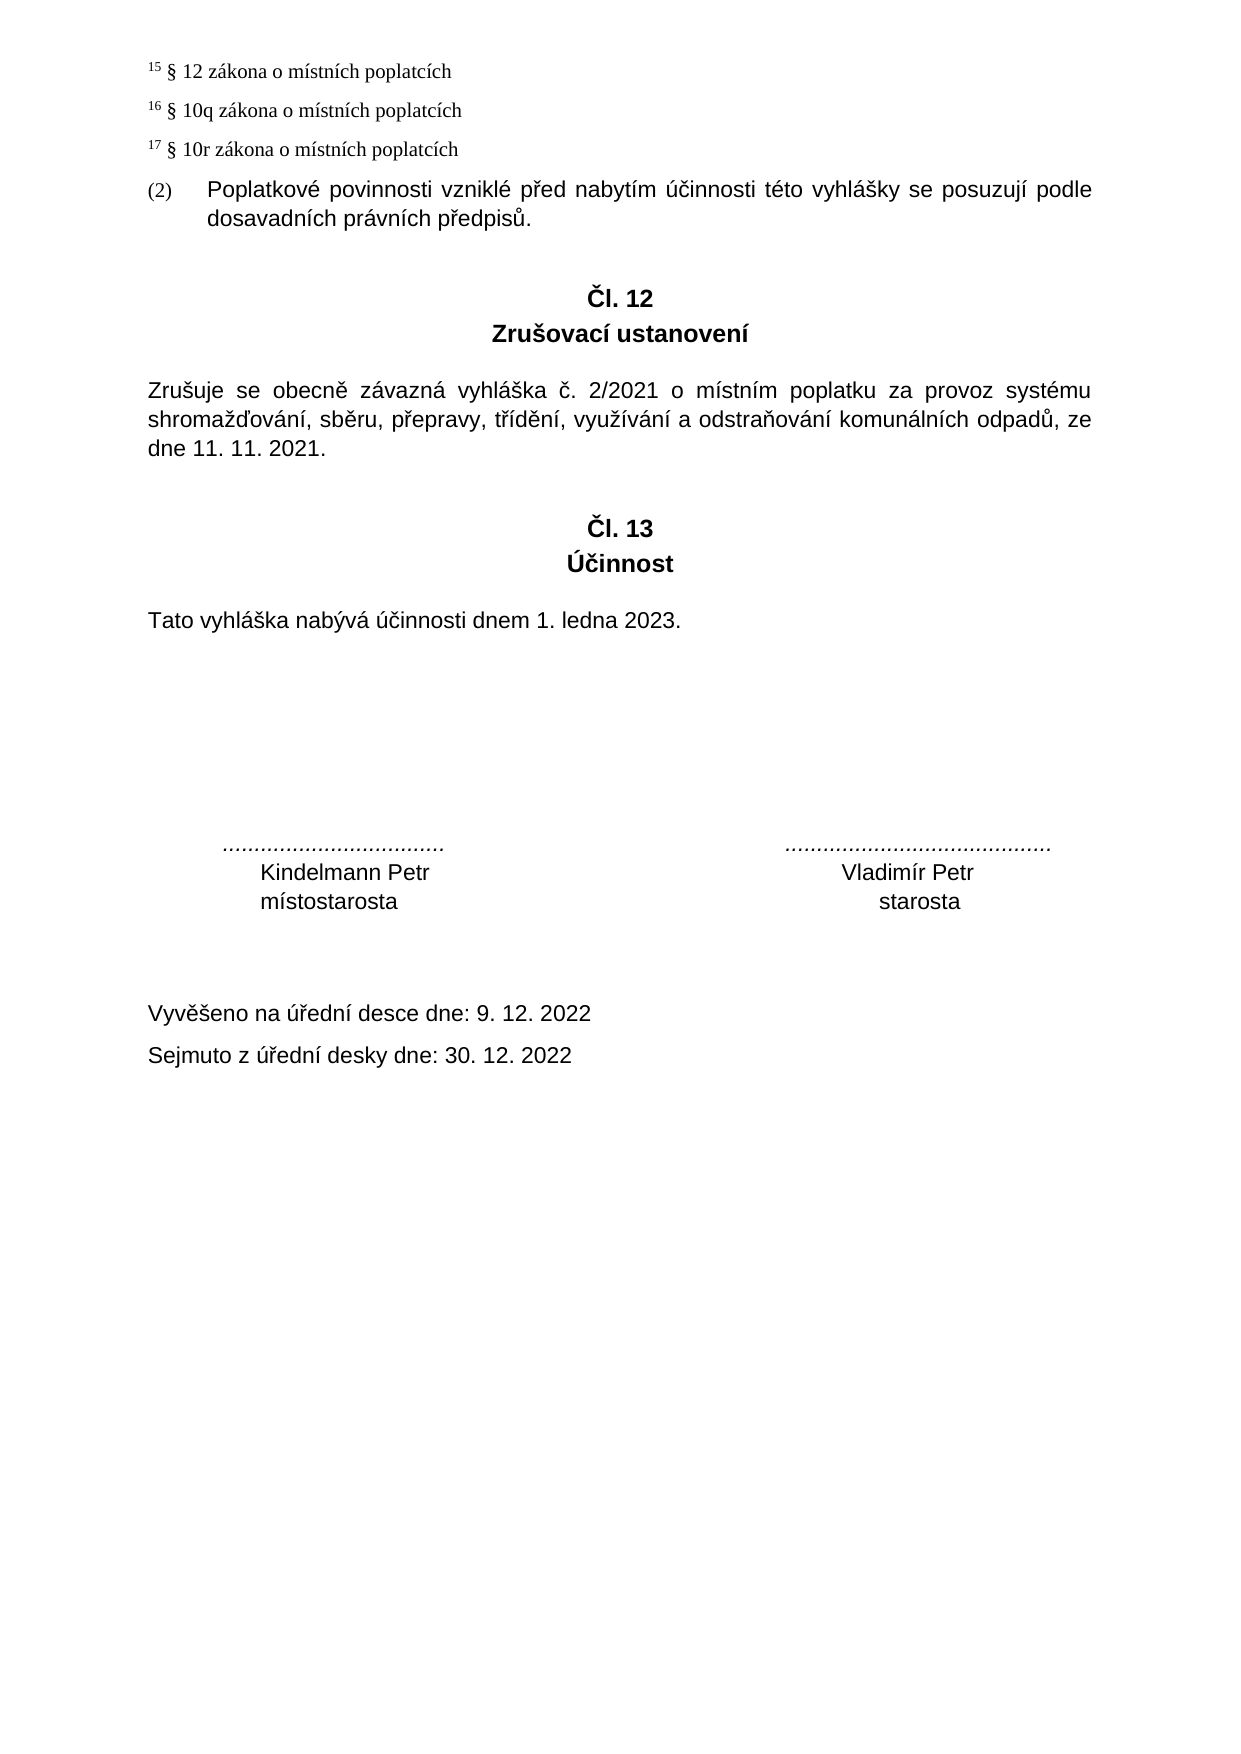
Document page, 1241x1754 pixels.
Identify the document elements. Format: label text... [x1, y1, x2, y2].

text ................................... .......................................... [148, 830, 1092, 857]
text místostarosta starosta [148, 888, 1092, 914]
text Sejmuto z úřední desky dne: 30. 12. 2022 [148, 1042, 1092, 1068]
text Vyvěšeno na úřední desce dne: 9. 12. 2022 [148, 1000, 1092, 1026]
text 17 § 10r zákona o místních poplatcích [148, 137, 1092, 161]
list Poplatkové povinnosti vzniklé před nabytím účinnosti této vyhlášky se posuzují podle dosavadních právních předpisů. [148, 176, 1092, 231]
text Kindelmann Petr Vladimír Petr [148, 859, 1092, 886]
text 16 § 10q zákona o místních poplatcích [148, 98, 1092, 122]
text Čl. 12 [148, 284, 1092, 313]
text Zrušovací ustanovení [148, 319, 1092, 348]
text Čl. 13 [148, 514, 1092, 542]
text 15 § 12 zákona o místních poplatcích [148, 59, 1092, 83]
text Tato vyhláška nabývá účinnosti dnem 1. ledna 2023. [148, 607, 1092, 633]
text Zrušuje se obecně závazná vyhláška č. 2/2021 o místním poplatku za provoz systému shromažďování, sběru, přepravy, třídění, využívání a odstraňování komunálních odpadů, ze dne 11. 11. 2021. [148, 377, 1092, 461]
text Účinnost [148, 549, 1092, 577]
